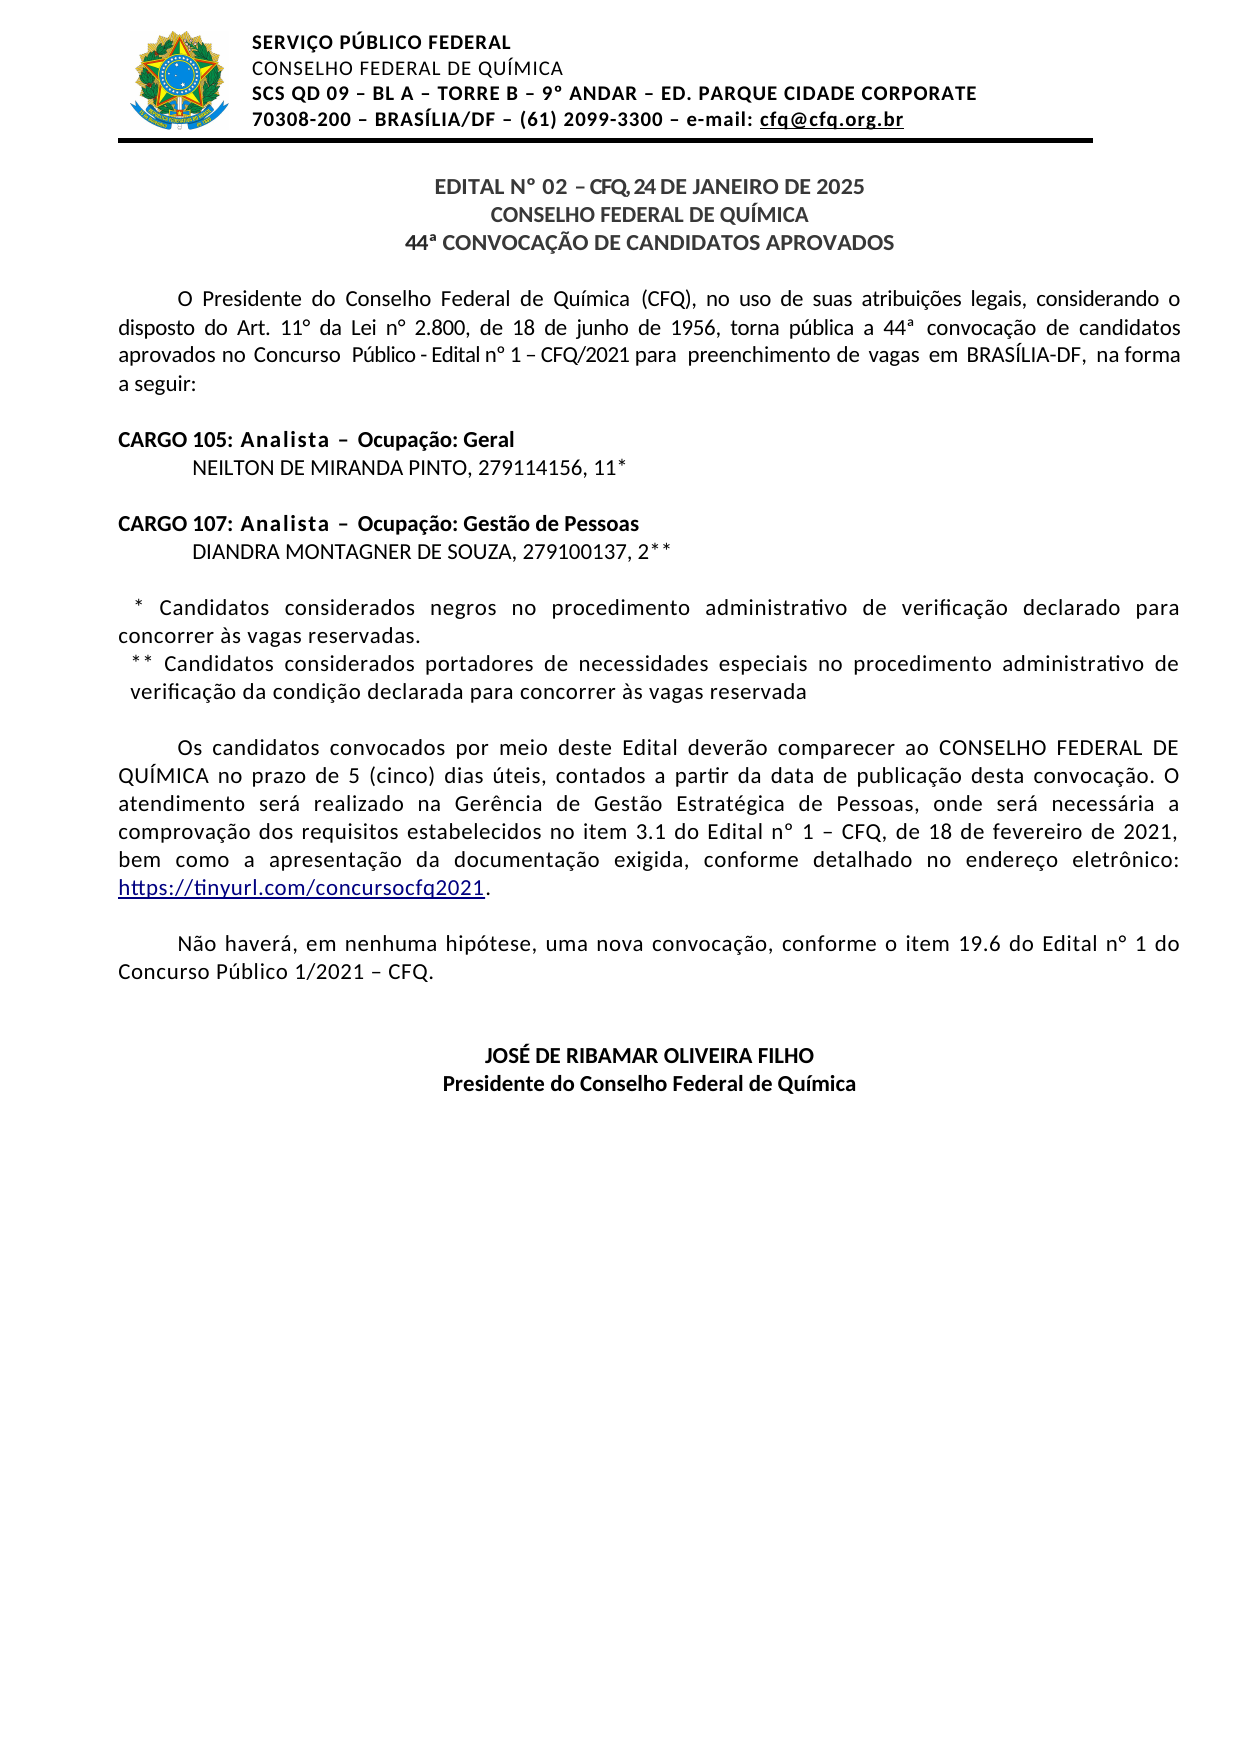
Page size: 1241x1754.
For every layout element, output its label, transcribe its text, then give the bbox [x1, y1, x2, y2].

text Não haverá, em nenhuma hipótese, uma nova convocação, conforme o item 19.6 do Edital n° 1 do Concurso Público 1/2021 – CFQ. [118, 929, 1181, 985]
text O Presidente do Conselho Federal de Química (CFQ), no uso de suas atribuições legais, considerando o disposto do Art. 11° da Lei n° 2.800, de 18 de junho de 1956, torna pública a 44ª convocação de candidatos aprovados no Concurso Público - Edital nº 1 – CFQ/2021 para preenchimento de vagas em BRASÍLIA-DF, na forma a seguir: [118, 284, 1181, 397]
text DIANDRA MONTAGNER DE SOUZA, 279100137, 2** [192, 537, 1181, 565]
text 44ª CONVOCAÇÃO DE CANDIDATOS APROVADOS [118, 228, 1181, 257]
text * Candidatos considerados negros no procedimento administrativo de verificação declarado para concorrer às vagas reservadas. [118, 593, 1181, 649]
text CARGO 107: Analista – Ocupação: Gestão de Pessoas [118, 509, 1181, 537]
text JOSÉ DE RIBAMAR OLIVEIRA FILHO [118, 1041, 1181, 1069]
text CARGO 105: Analista – Ocupação: Geral [118, 425, 1181, 453]
text ** Candidatos considerados portadores de necessidades especiais no procedimento administrativo de verificação da condição declarada para concorrer às vagas reservada [130, 649, 1181, 705]
text CONSELHO FEDERAL DE QUÍMICA [118, 201, 1181, 228]
text NEILTON DE MIRANDA PINTO, 279114156, 11* [192, 453, 1181, 481]
text EDITAL Nº 02 – CFQ, 24 DE JANEIRO DE 2025 [118, 172, 1181, 201]
text Os candidatos convocados por meio deste Edital deverão comparecer ao CONSELHO FEDERAL DE QUÍMICA no prazo de 5 (cinco) dias úteis, contados a partir da data de publicação desta convocação. O atendimento será realizado na Gerência de Gestão Estratégica de Pessoas, onde será necessária a comprovação dos requisitos estabelecidos no item 3.1 do Edital nº 1 – CFQ, de 18 de fevereiro de 2021, bem como a apresentação da documentação exigida, conforme detalhado no endereço eletrônico: https://tinyurl.com/concursocfq2021. [118, 733, 1181, 901]
text Presidente do Conselho Federal de Química [118, 1069, 1181, 1097]
